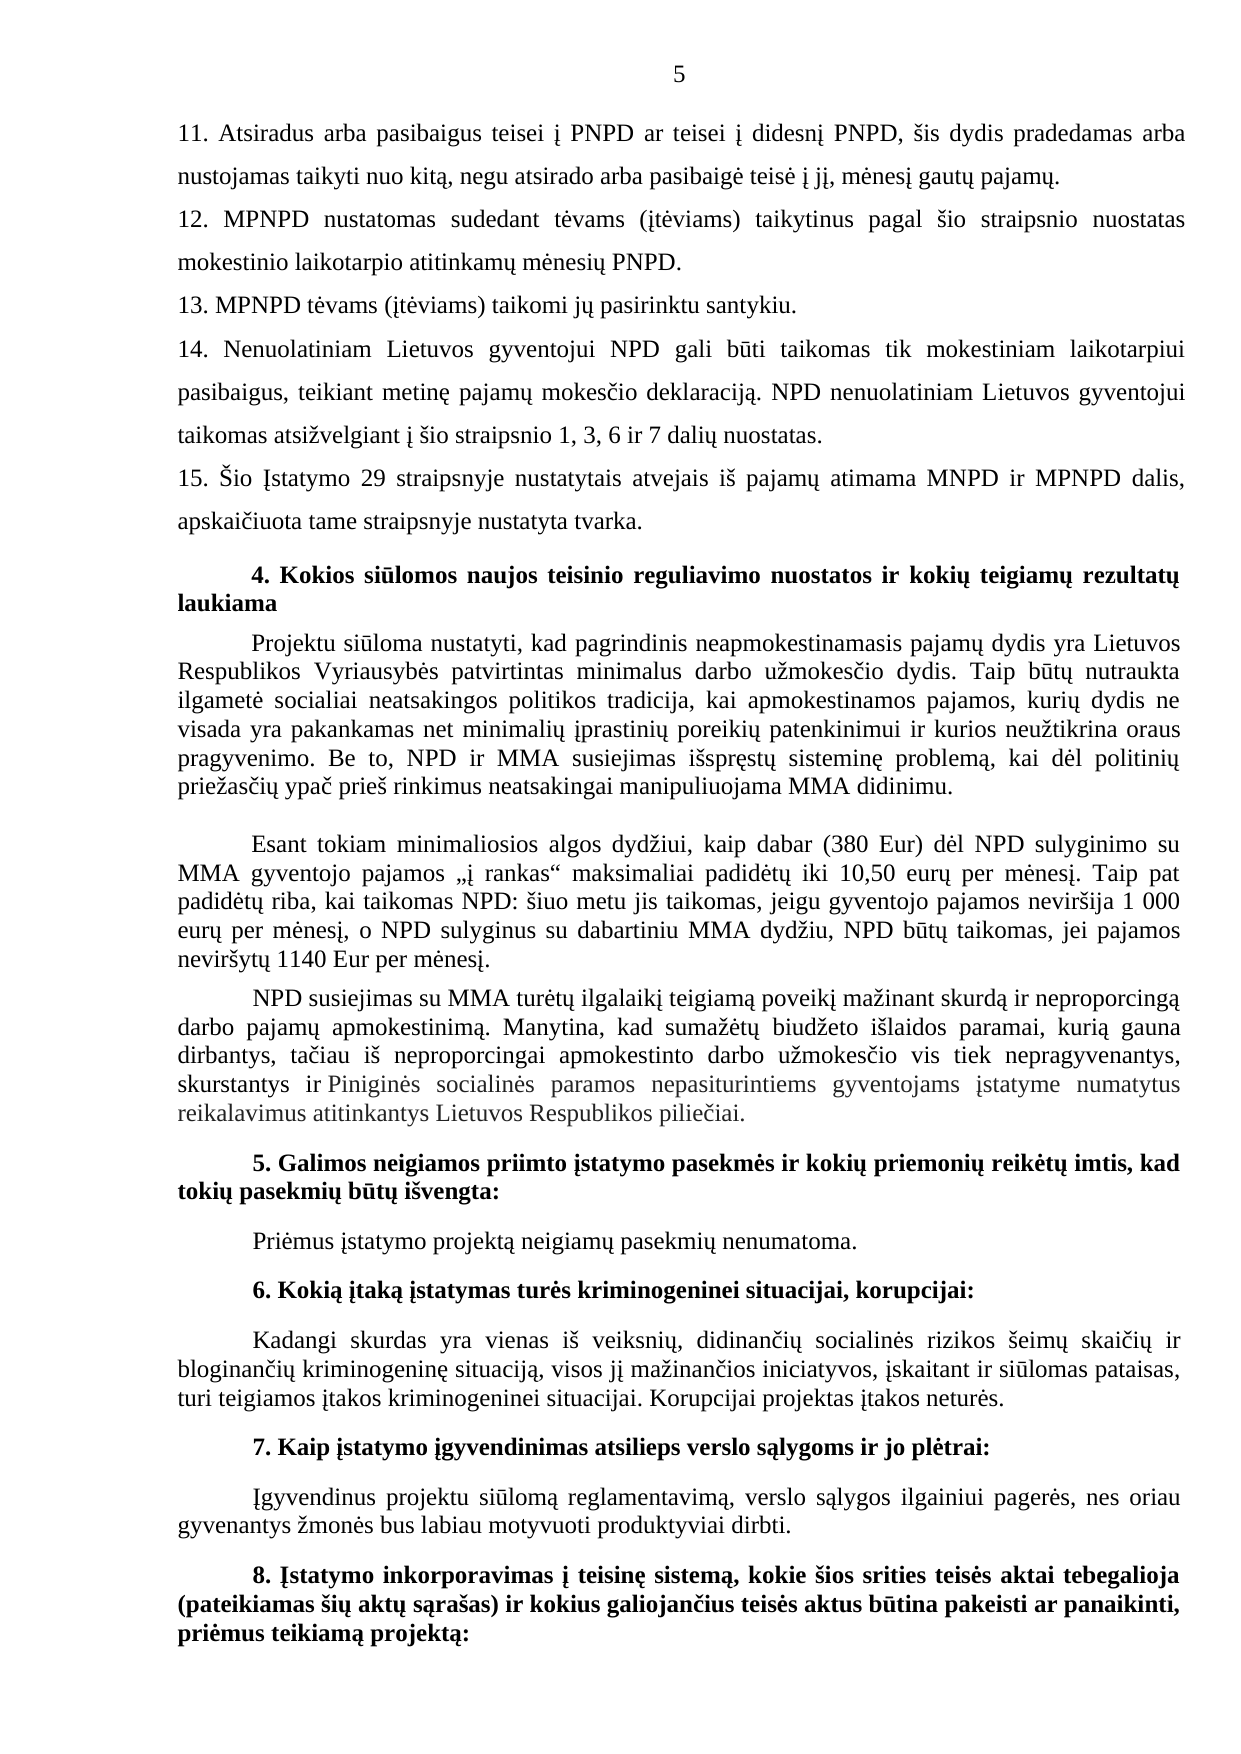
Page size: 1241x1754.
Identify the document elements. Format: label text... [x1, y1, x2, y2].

text 4. Kokios siūlomos naujos teisinio reguliavimo nuostatos ir kokių teigiamų rezultatų laukiama [177, 560, 1181, 617]
text Priėmus įstatymo projektą neigiamų pasekmių nenumatoma. [177, 1226, 1181, 1255]
text 6. Kokią įtaką įstatymas turės kriminogeninei situacijai, korupcijai: [177, 1276, 1181, 1304]
text 15. Šio Įstatymo 29 straipsnyje nustatytais atvejais iš pajamų atimama MNPD ir MPNPD dalis, apskaičiuota tame straipsnyje nustatyta tvarka. [177, 463, 1186, 535]
text 5. Galimos neigiamos priimto įstatymo pasekmės ir kokių priemonių reikėtų imtis, kad tokių pasekmių būtų išvengta: [177, 1148, 1181, 1205]
text 13. MPNPD tėvams (įtėviams) taikomi jų pasirinktu santykiu. [177, 291, 1186, 319]
text 8. Įstatymo inkorporavimas į teisinę sistemą, kokie šios srities teisės aktai tebegalioja (pateikiamas šių aktų sąrašas) ir kokius galiojančius teisės aktus būtina pakeisti ar panaikinti, priėmus teikiamą projektą: [177, 1560, 1181, 1646]
text NPD susiejimas su MMA turėtų ilgalaikį teigiamą poveikį mažinant skurdą ir neproporcingą darbo pajamų apmokestinimą. Manytina, kad sumažėtų biudžeto išlaidos paramai, kurią gauna dirbantys, tačiau iš neproporcingai apmokestinto darbo užmokesčio vis tiek nepragyvenantys, skurstantys ir Piniginės socialinės paramos nepasiturintiems gyventojams įstatyme numatytus reikalavimus atitinkantys Lietuvos Respublikos piliečiai. [177, 983, 1181, 1127]
text 14. Nenuolatiniam Lietuvos gyventojui NPD gali būti taikomas tik mokestiniam laikotarpiui pasibaigus, teikiant metinę pajamų mokesčio deklaraciją. NPD nenuolatiniam Lietuvos gyventojui taikomas atsižvelgiant į šio straipsnio 1, 3, 6 ir 7 dalių nuostatas. [177, 334, 1186, 449]
text Projektu siūloma nustatyti, kad pagrindinis neapmokestinamasis pajamų dydis yra Lietuvos Respublikos Vyriausybės patvirtintas minimalus darbo užmokesčio dydis. Taip būtų nutraukta ilgametė socialiai neatsakingos politikos tradicija, kai apmokestinamos pajamos, kurių dydis ne visada yra pakankamas net minimalių įprastinių poreikių patenkinimui ir kurios neužtikrina oraus pragyvenimo. Be to, NPD ir MMA susiejimas išspręstų sisteminę problemą, kai dėl politinių priežasčių ypač prieš rinkimus neatsakingai manipuliuojama MMA didinimu. [177, 628, 1181, 800]
text 12. MPNPD nustatomas sudedant tėvams (įtėviams) taikytinus pagal šio straipsnio nuostatas mokestinio laikotarpio atitinkamų mėnesių PNPD. [177, 204, 1186, 276]
text 11. Atsiradus arba pasibaigus teisei į PNPD ar teisei į didesnį PNPD, šis dydis pradedamas arba nustojamas taikyti nuo kitą, negu atsirado arba pasibaigė teisė į jį, mėnesį gautų pajamų. [177, 118, 1186, 190]
text Esant tokiam minimaliosios algos dydžiui, kaip dabar (380 Eur) dėl NPD sulyginimo su MMA gyventojo pajamos „į rankas“ maksimaliai padidėtų iki 10,50 eurų per mėnesį. Taip pat padidėtų riba, kai taikomas NPD: šiuo metu jis taikomas, jeigu gyventojo pajamos neviršija 1 000 eurų per mėnesį, o NPD sulyginus su dabartiniu MMA dydžiu, NPD būtų taikomas, jei pajamos neviršytų 1140 Eur per mėnesį. [177, 829, 1181, 973]
text 7. Kaip įstatymo įgyvendinimas atsilieps verslo sąlygoms ir jo plėtrai: [177, 1432, 1181, 1461]
text Kadangi skurdas yra vienas iš veiksnių, didinančių socialinės rizikos šeimų skaičių ir bloginančių kriminogeninę situaciją, visos jį mažinančios iniciatyvos, įskaitant ir siūlomas pataisas, turi teigiamos įtakos kriminogeninei situacijai. Korupcijai projektas įtakos neturės. [177, 1325, 1181, 1411]
text Įgyvendinus projektu siūlomą reglamentavimą, verslo sąlygos ilgainiui pagerės, nes oriau gyvenantys žmonės bus labiau motyvuoti produktyviai dirbti. [177, 1482, 1181, 1539]
